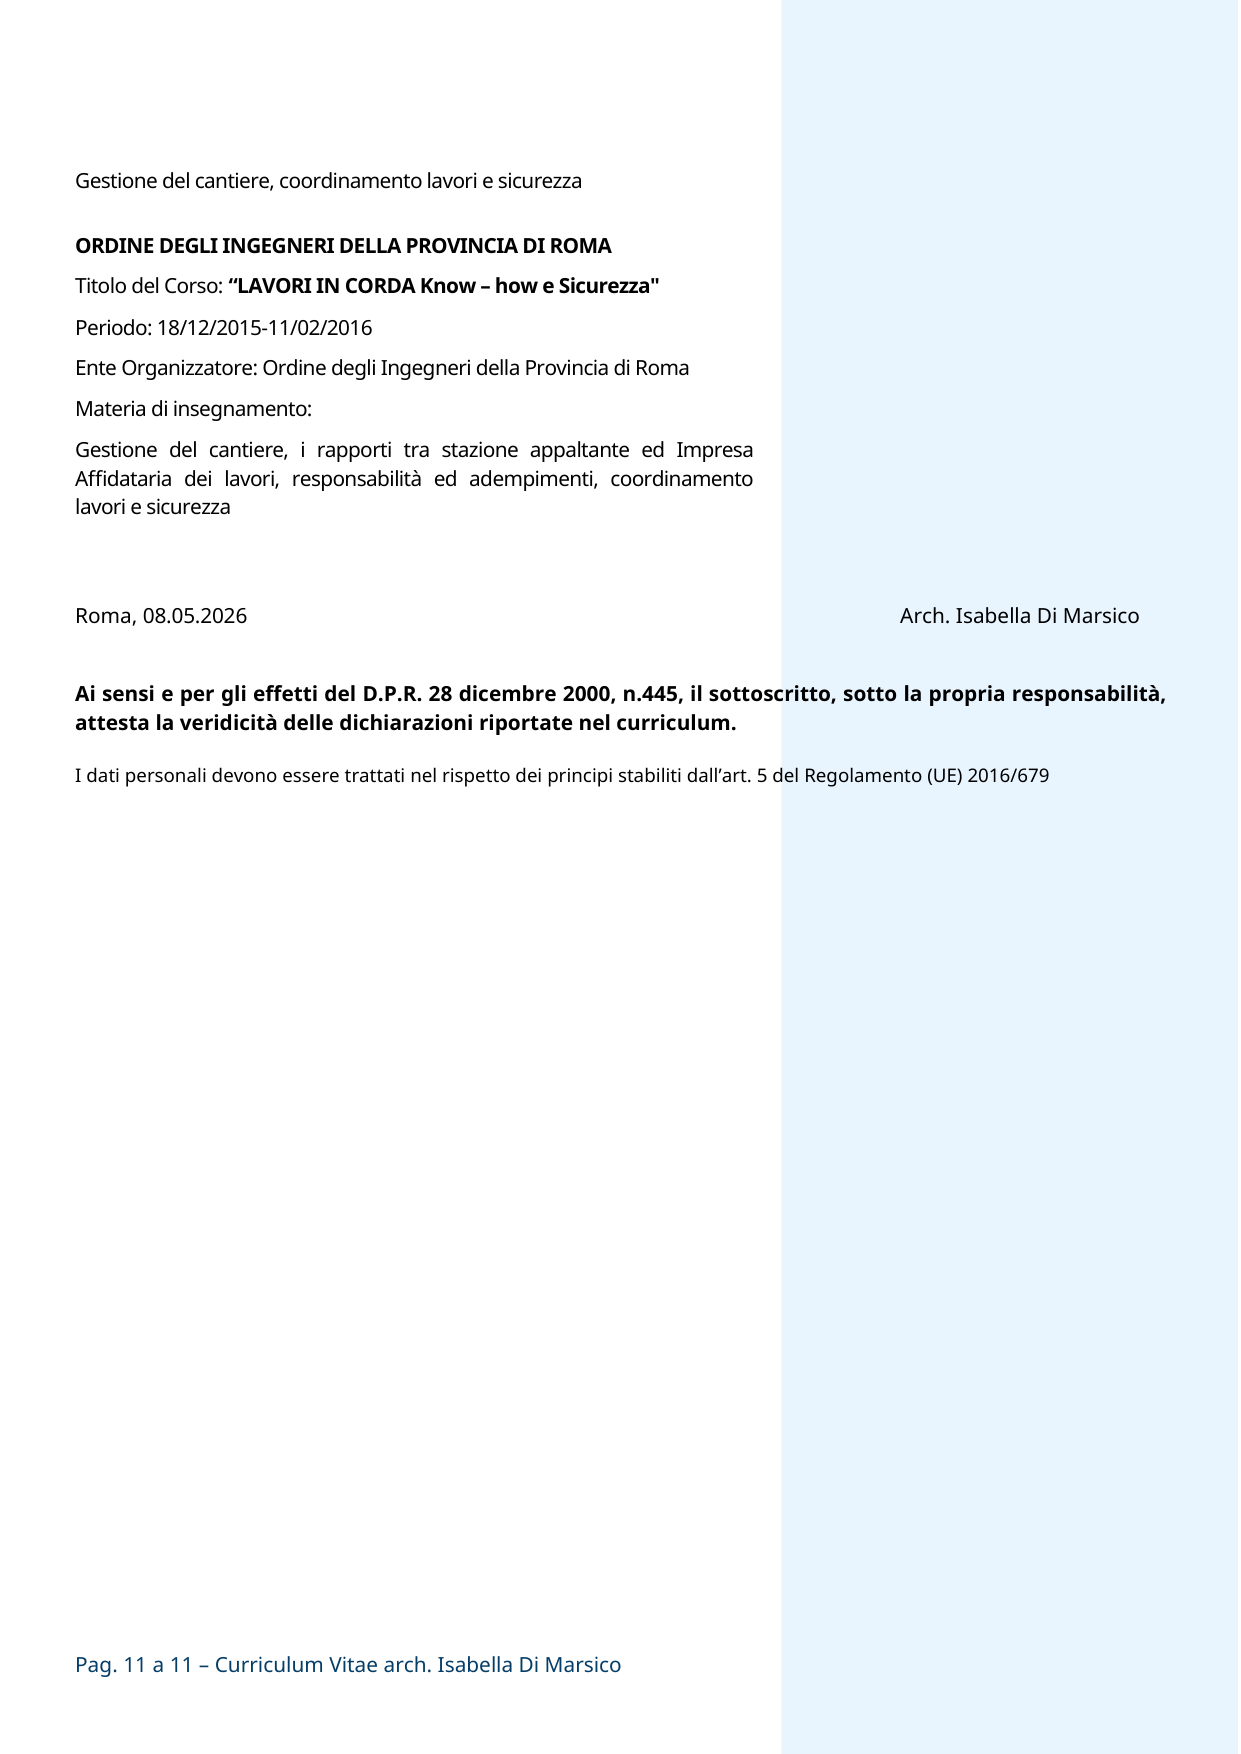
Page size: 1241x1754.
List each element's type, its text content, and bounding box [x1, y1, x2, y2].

table_cell Gestione del cantiere, coordinamento lavori e sicurezza ORDINE DEGLI INGEGNERI DELLA PROVINCIA DI ROMA Titolo del Corso: “LAVORI IN CORDA Know – how e Sicurezza" Periodo: 18/12/2015-11/02/2016 Ente Organizzatore: Ordine degli Ingegneri della Provincia di Roma Materia di insegnamento: Gestione del cantiere, i rapporti tra stazione appaltante ed Impresa Affidataria dei lavori, responsabilità ed adempimenti, coordinamento lavori e sicurezza [75, 154, 781, 605]
text I dati personali devono essere trattati nel rispetto dei principi stabiliti dall’art. 5 del Regolamento (UE) 2016/679 [75, 762, 781, 787]
text Ai sensi e per gli effetti del D.P.R. 28 dicembre 2000, n.445, il sottoscritto, sotto la propria responsabilità, attesta la veridicità delle dichiarazioni riportate nel curriculum. [75, 679, 781, 736]
text Roma, 08.05.2026 Arch. Isabella Di Marsico [75, 605, 781, 628]
